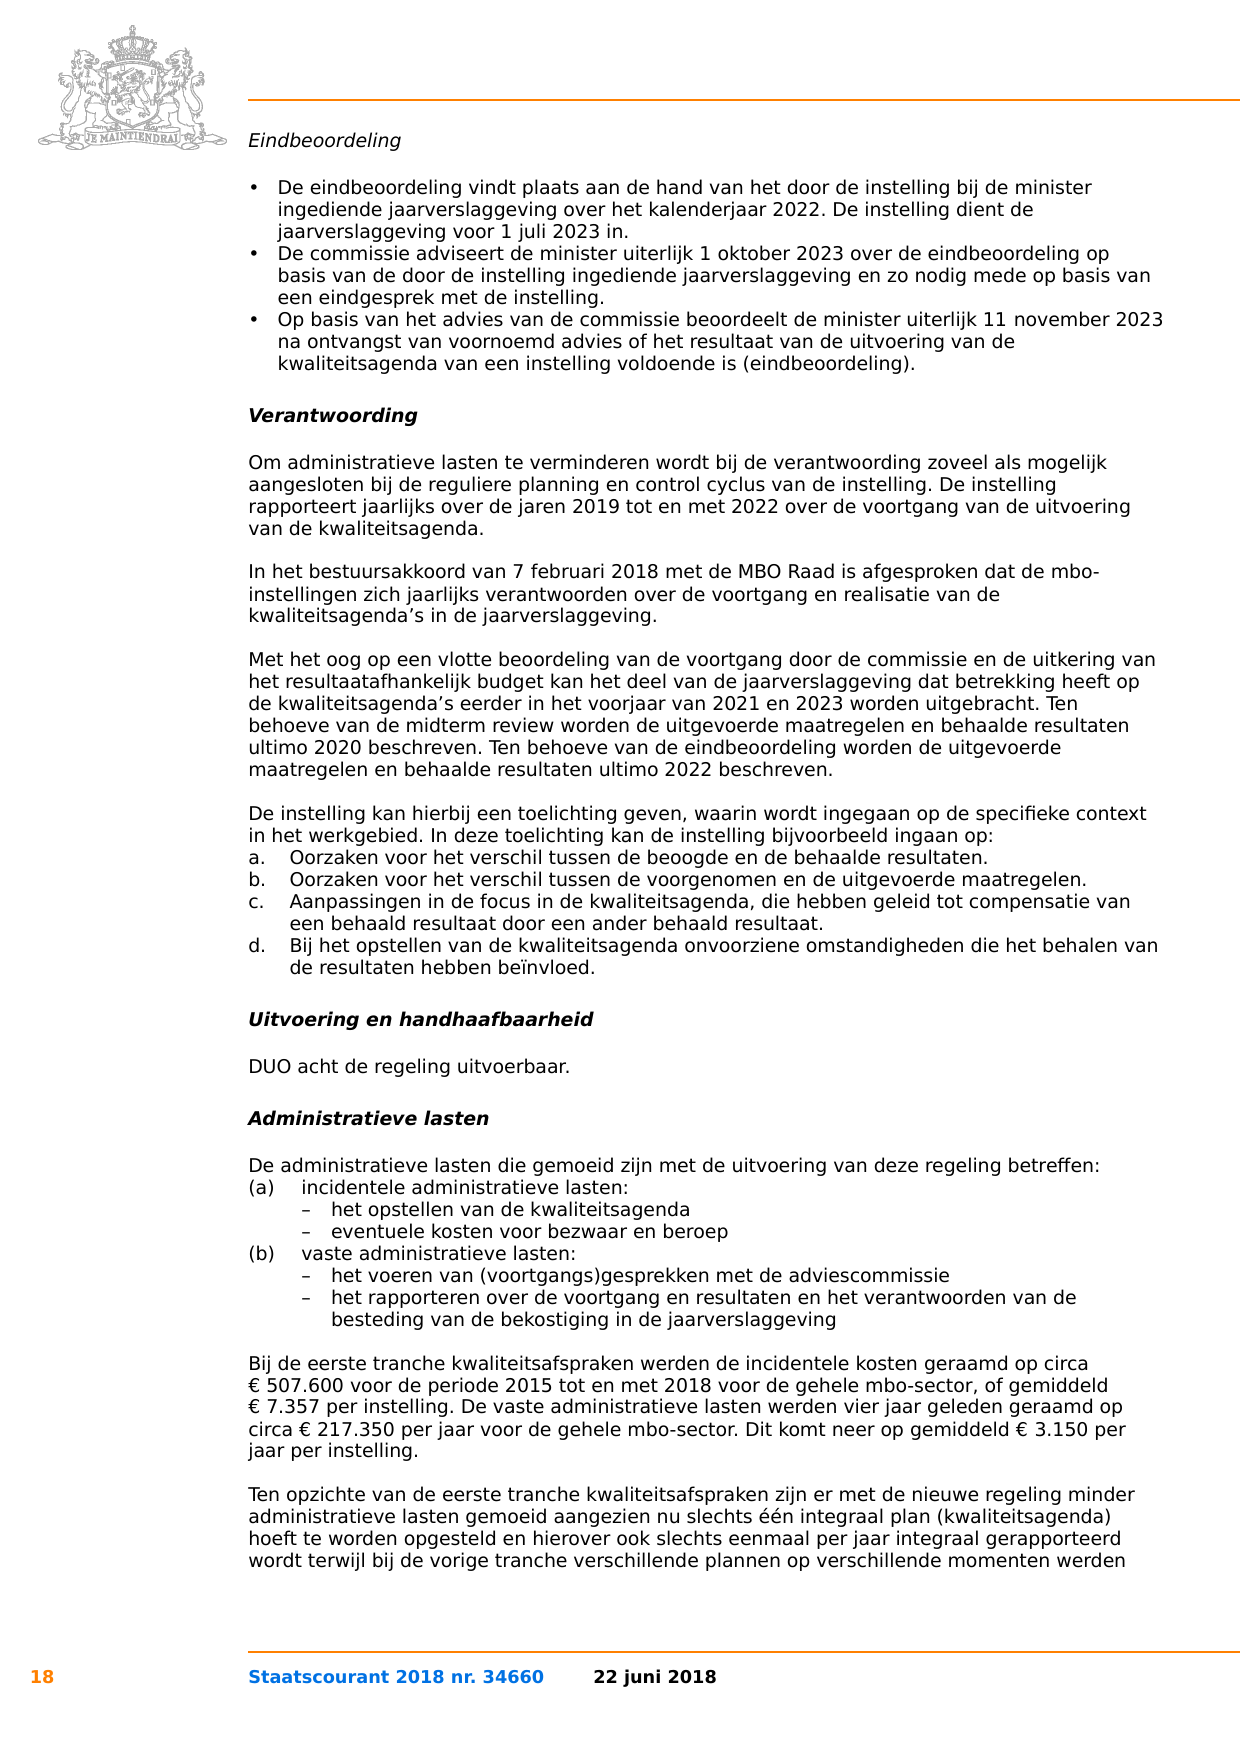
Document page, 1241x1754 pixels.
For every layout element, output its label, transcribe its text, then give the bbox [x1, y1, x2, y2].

picture [38, 25, 227, 150]
text Om administratieve lasten te verminderen wordt bij de verantwoording zoveel als mogelijk aangesloten bij de reguliere planning en control cyclus van de instelling. De instelling rapporteert jaarlijks over de jaren 2019 tot en met 2022 over de voortgang van de uitvoering van de kwaliteitsagenda. [248, 452, 1163, 539]
subtitle Verantwoording [248, 405, 1163, 427]
text – het voeren van (voortgangs)gesprekken met de adviescommissie [301, 1265, 1163, 1287]
text • De eindbeoordeling vindt plaats aan de hand van het door de instelling bij de minister ingediende jaarverslaggeving over het kalenderjaar 2022. De instelling dient de jaarverslaggeving voor 1 juli 2023 in. [248, 177, 1163, 243]
text DUO acht de regeling uitvoerbaar. [248, 1056, 1163, 1078]
text – het rapporteren over de voortgang en resultaten en het verantwoorden van de besteding van de bekostiging in de jaarverslaggeving [301, 1287, 1163, 1331]
text De administratieve lasten die gemoeid zijn met de uitvoering van deze regeling betreffen: [248, 1155, 1163, 1177]
text In het bestuursakkoord van 7 februari 2018 met de MBO Raad is afgesproken dat de mbo-instellingen zich jaarlijks verantwoorden over de voortgang en realisatie van de kwaliteitsagenda’s in de jaarverslaggeving. [248, 561, 1163, 627]
text Met het oog op een vlotte beoordeling van de voortgang door de commissie en de uitkering van het resultaatafhankelijk budget kan het deel van de jaarverslaggeving dat betrekking heeft op de kwaliteitsagenda’s eerder in het voorjaar van 2021 en 2023 worden uitgebracht. Ten behoeve van de midterm review worden de uitgevoerde maatregelen en behaalde resultaten ultimo 2020 beschreven. Ten behoeve van de eindbeoordeling worden de uitgevoerde maatregelen en behaalde resultaten ultimo 2022 beschreven. [248, 649, 1163, 781]
text Bij de eerste tranche kwaliteitsafspraken werden de incidentele kosten geraamd op circa € 507.600 voor de periode 2015 tot en met 2018 voor de gehele mbo-sector, of gemiddeld € 7.357 per instelling. De vaste administratieve lasten werden vier jaar geleden geraamd op circa € 217.350 per jaar voor de gehele mbo-sector. Dit komt neer op gemiddeld € 3.150 per jaar per instelling. [248, 1352, 1163, 1462]
text – het opstellen van de kwaliteitsagenda [301, 1199, 1163, 1221]
text (b) vaste administratieve lasten: [248, 1243, 1163, 1265]
text b. Oorzaken voor het verschil tussen de voorgenomen en de uitgevoerde maatregelen. [248, 869, 1163, 891]
text a. Oorzaken voor het verschil tussen de beoogde en de behaalde resultaten. [248, 847, 1163, 869]
text (a) incidentele administratieve lasten: [248, 1177, 1163, 1199]
text • De commissie adviseert de minister uiterlijk 1 oktober 2023 over de eindbeoordeling op basis van de door de instelling ingediende jaarverslaggeving en zo nodig mede op basis van een eindgesprek met de instelling. [248, 243, 1163, 309]
text – eventuele kosten voor bezwaar en beroep [301, 1221, 1163, 1243]
subtitle Administratieve lasten [248, 1108, 1163, 1130]
subtitle Eindbeoordeling [248, 130, 1163, 152]
text • Op basis van het advies van de commissie beoordeelt de minister uiterlijk 11 november 2023 na ontvangst van voornoemd advies of het resultaat van de uitvoering van de kwaliteitsagenda van een instelling voldoende is (eindbeoordeling). [248, 309, 1163, 375]
subtitle Uitvoering en handhaafbaarheid [248, 1009, 1163, 1031]
text Ten opzichte van de eerste tranche kwaliteitsafspraken zijn er met de nieuwe regeling minder administratieve lasten gemoeid aangezien nu slechts één integraal plan (kwaliteitsagenda) hoeft te worden opgesteld en hierover ook slechts eenmaal per jaar integraal gerapporteerd wordt terwijl bij de vorige tranche verschillende plannen op verschillende momenten werden [248, 1484, 1163, 1572]
text De instelling kan hierbij een toelichting geven, waarin wordt ingegaan op de specifieke context in het werkgebied. In deze toelichting kan de instelling bijvoorbeeld ingaan op: [248, 803, 1163, 847]
text c. Aanpassingen in de focus in de kwaliteitsagenda, die hebben geleid tot compensatie van een behaald resultaat door een ander behaald resultaat. [248, 891, 1163, 935]
text d. Bij het opstellen van de kwaliteitsagenda onvoorziene omstandigheden die het behalen van de resultaten hebben beïnvloed. [248, 935, 1163, 979]
